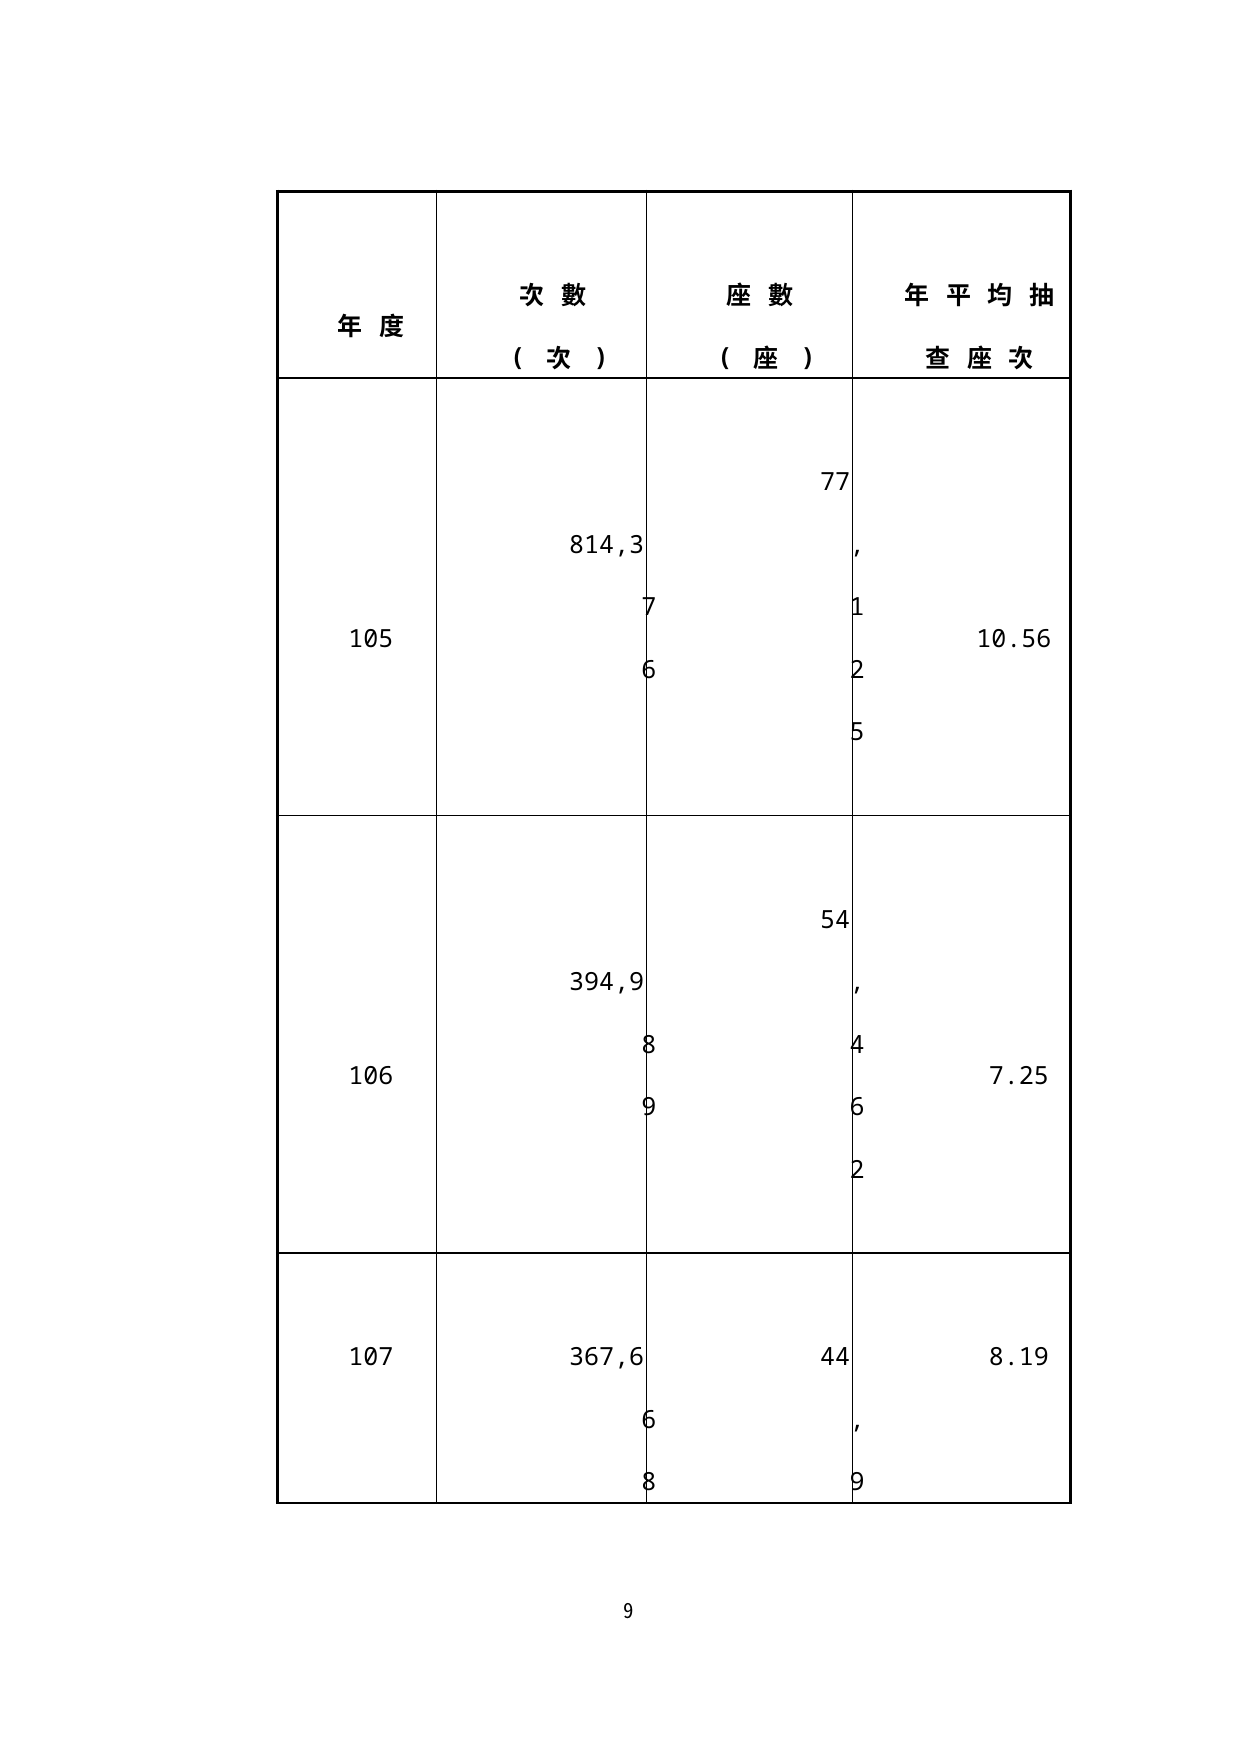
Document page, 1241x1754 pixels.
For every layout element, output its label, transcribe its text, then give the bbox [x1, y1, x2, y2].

table_cell 10.56 [853, 379, 1069, 814]
table_cell 105 [279, 379, 436, 814]
table_header 年平均抽查座次 [853, 193, 1069, 377]
table_cell 54,462 [647, 816, 852, 1252]
table_cell 814,376 [437, 379, 646, 814]
table_header 年度 [279, 193, 436, 377]
table_header 次數(次) [437, 193, 646, 377]
table_cell 8.19 [853, 1254, 1069, 1502]
table_cell 77,125 [647, 379, 852, 814]
table_cell 107 [279, 1254, 436, 1502]
table_cell 394,989 [437, 816, 646, 1252]
table_cell 44,915 [647, 1254, 852, 1502]
table_cell 7.25 [853, 816, 1069, 1252]
table_header 座數(座) [647, 193, 852, 377]
table_cell 367,668 [437, 1254, 646, 1502]
table_cell 106 [279, 816, 436, 1252]
